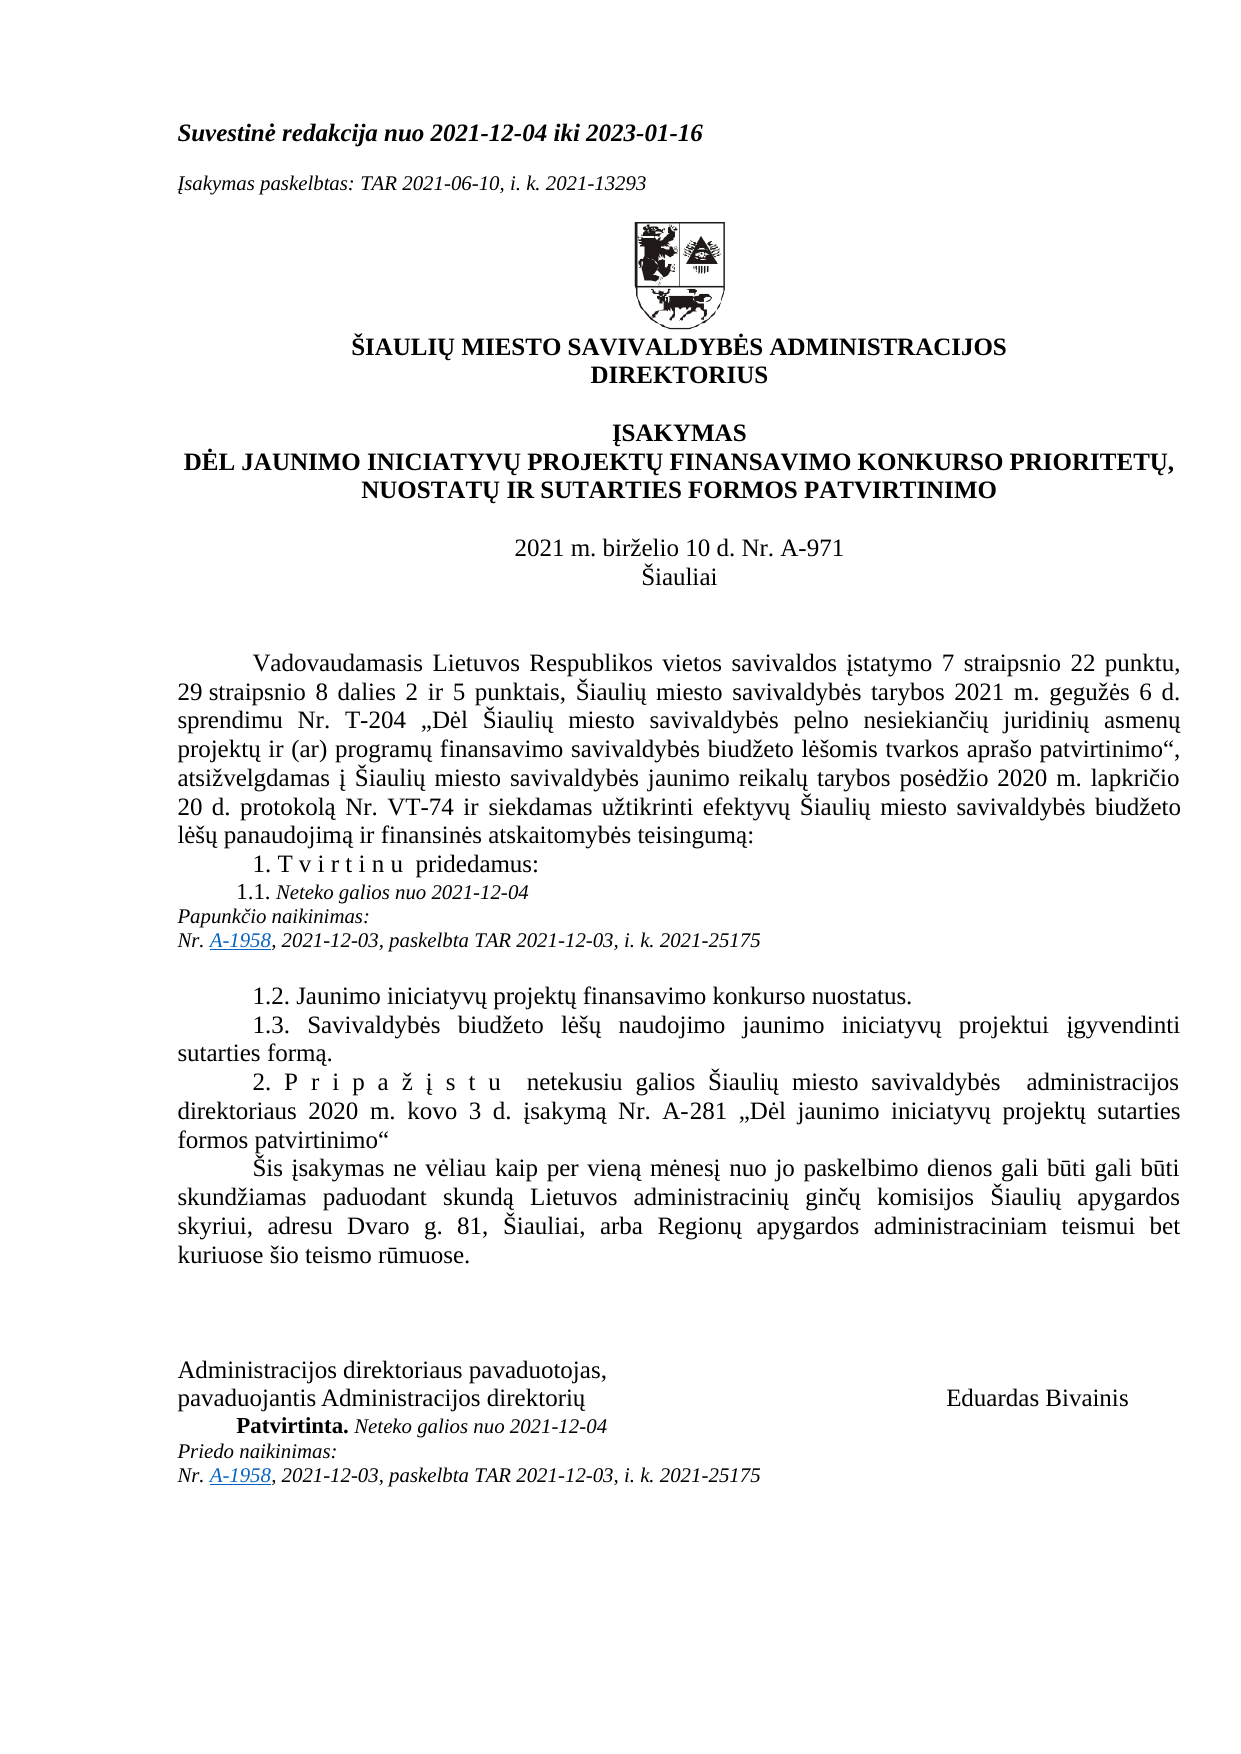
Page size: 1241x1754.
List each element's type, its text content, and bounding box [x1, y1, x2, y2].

text 2021 m. birželio 10 d. Nr. A-971 [177, 533, 1181, 562]
text 1.2. Jaunimo iniciatyvų projektų finansavimo konkurso nuostatus. [177, 981, 1181, 1010]
text 1.1. Neteko galios nuo 2021-12-04 [177, 878, 1181, 904]
text pavaduojantis Administracijos direktorių Eduardas Bivainis [177, 1383, 1181, 1412]
text ĮSAKYMAS [177, 418, 1181, 447]
text Šiauliai [177, 562, 1181, 590]
text Nr. A-1958, 2021-12-03, paskelbta TAR 2021-12-03, i. k. 2021-25175 [177, 1463, 1181, 1487]
text DIREKTORIUS [177, 360, 1181, 389]
text Šis įsakymas ne vėliau kaip per vieną mėnesį nuo jo paskelbimo dienos gali būti gali būti skundžiamas paduodant skundą Lietuvos administracinių ginčų komisijos Šiaulių apygardos skyriui, adresu Dvaro g. 81, Šiauliai, arba Regionų apygardos administraciniam teismui bet kuriuose šio teismo rūmuose. [177, 1153, 1181, 1268]
text Administracijos direktoriaus pavaduotojas, [177, 1355, 1181, 1383]
text Patvirtinta. Neteko galios nuo 2021-12-04 [177, 1412, 1181, 1439]
text DĖL JAUNIMO INICIATYVŲ PROJEKTŲ FINANSAVIMO KONKURSO PRIORITETŲ, NUOSTATŲ IR SUTARTIES FORMOS PATVIRTINIMO [177, 447, 1181, 504]
text 2. P r i p a ž į s t u netekusiu galios Šiaulių miesto savivaldybės administracijos direktoriaus 2020 m. kovo 3 d. įsakymą Nr. A-281 „Dėl jaunimo iniciatyvų projektų sutarties formos patvirtinimo“ [177, 1067, 1181, 1153]
text ŠIAULIŲ MIESTO SAVIVALDYBĖS ADMINISTRACIJOS [177, 332, 1181, 360]
text 1.3. Savivaldybės biudžeto lėšų naudojimo jaunimo iniciatyvų projektui įgyvendinti sutarties formą. [177, 1010, 1181, 1067]
text Priedo naikinimas: [177, 1439, 1181, 1463]
text 1. T v i r t i n u pridedamus: [177, 849, 1181, 878]
text Suvestinė redakcija nuo 2021-12-04 iki 2023-01-16 [177, 118, 1181, 147]
text Vadovaudamasis Lietuvos Respublikos vietos savivaldos įstatymo 7 straipsnio 22 punktu, 29 straipsnio 8 dalies 2 ir 5 punktais, Šiaulių miesto savivaldybės tarybos 2021 m. gegužės 6 d. sprendimu Nr. T-204 „Dėl Šiaulių miesto savivaldybės pelno nesiekiančių juridinių asmenų projektų ir (ar) programų finansavimo savivaldybės biudžeto lėšomis tvarkos aprašo patvirtinimo“, atsižvelgdamas į Šiaulių miesto savivaldybės jaunimo reikalų tarybos posėdžio 2020 m. lapkričio 20 d. protokolą Nr. VT-74 ir siekdamas užtikrinti efektyvų Šiaulių miesto savivaldybės biudžeto lėšų panaudojimą ir finansinės atskaitomybės teisingumą: [177, 648, 1181, 849]
text Papunkčio naikinimas: [177, 904, 1181, 928]
text Įsakymas paskelbtas: TAR 2021-06-10, i. k. 2021-13293 [177, 171, 1181, 195]
text Nr. A-1958, 2021-12-03, paskelbta TAR 2021-12-03, i. k. 2021-25175 [177, 928, 1181, 952]
